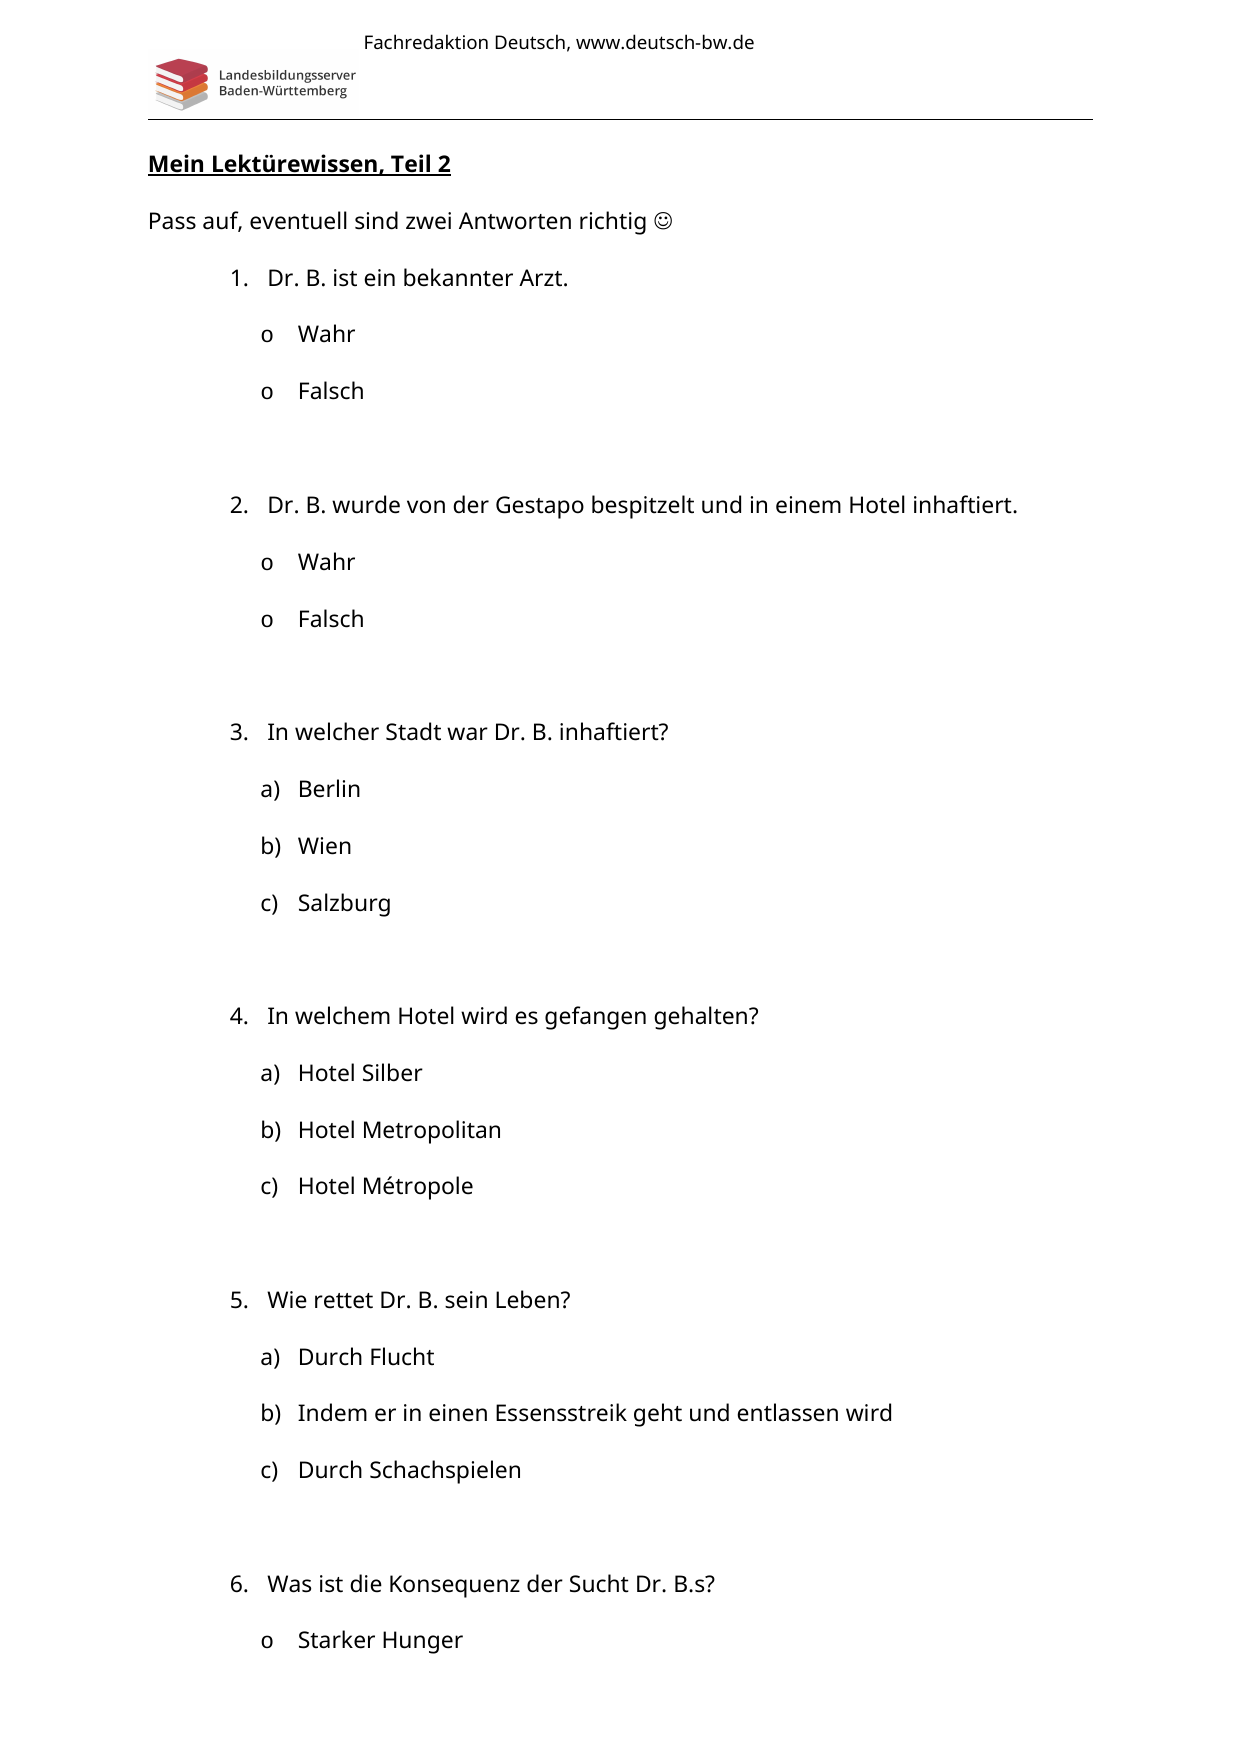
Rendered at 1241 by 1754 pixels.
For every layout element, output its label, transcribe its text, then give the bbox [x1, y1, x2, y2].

list Wie rettet Dr. B. sein Leben? [229, 1284, 1093, 1315]
list Dr. B. wurde von der Gestapo bespitzelt und in einem Hotel inhaftiert. [229, 489, 1093, 520]
text Pass auf, eventuell sind zwei Antworten richtig  [148, 205, 1093, 236]
list Falsch [260, 375, 1093, 407]
list Was ist die Konsequenz der Sucht Dr. B.s? [229, 1568, 1093, 1599]
list Dr. B. ist ein bekannter Arzt. [229, 262, 1093, 293]
list Wien [260, 830, 1093, 861]
list In welcher Stadt war Dr. B. inhaftiert? [229, 716, 1093, 747]
list Durch Flucht [260, 1341, 1093, 1372]
list Berlin [260, 773, 1093, 804]
list Indem er in einen Essensstreik geht und entlassen wird [260, 1397, 1093, 1429]
list Salzburg [260, 886, 1093, 918]
list Falsch [260, 602, 1093, 634]
list Hotel Metropolitan [260, 1113, 1093, 1145]
list Durch Schachspielen [260, 1454, 1093, 1485]
text Mein Lektürewissen, Teil 2 [148, 148, 1093, 179]
list Wahr [260, 318, 1093, 350]
list Starker Hunger [260, 1624, 1093, 1656]
list Wahr [260, 546, 1093, 577]
list Hotel Métropole [260, 1170, 1093, 1202]
list Hotel Silber [260, 1057, 1093, 1088]
list In welchem Hotel wird es gefangen gehalten? [229, 1000, 1093, 1031]
